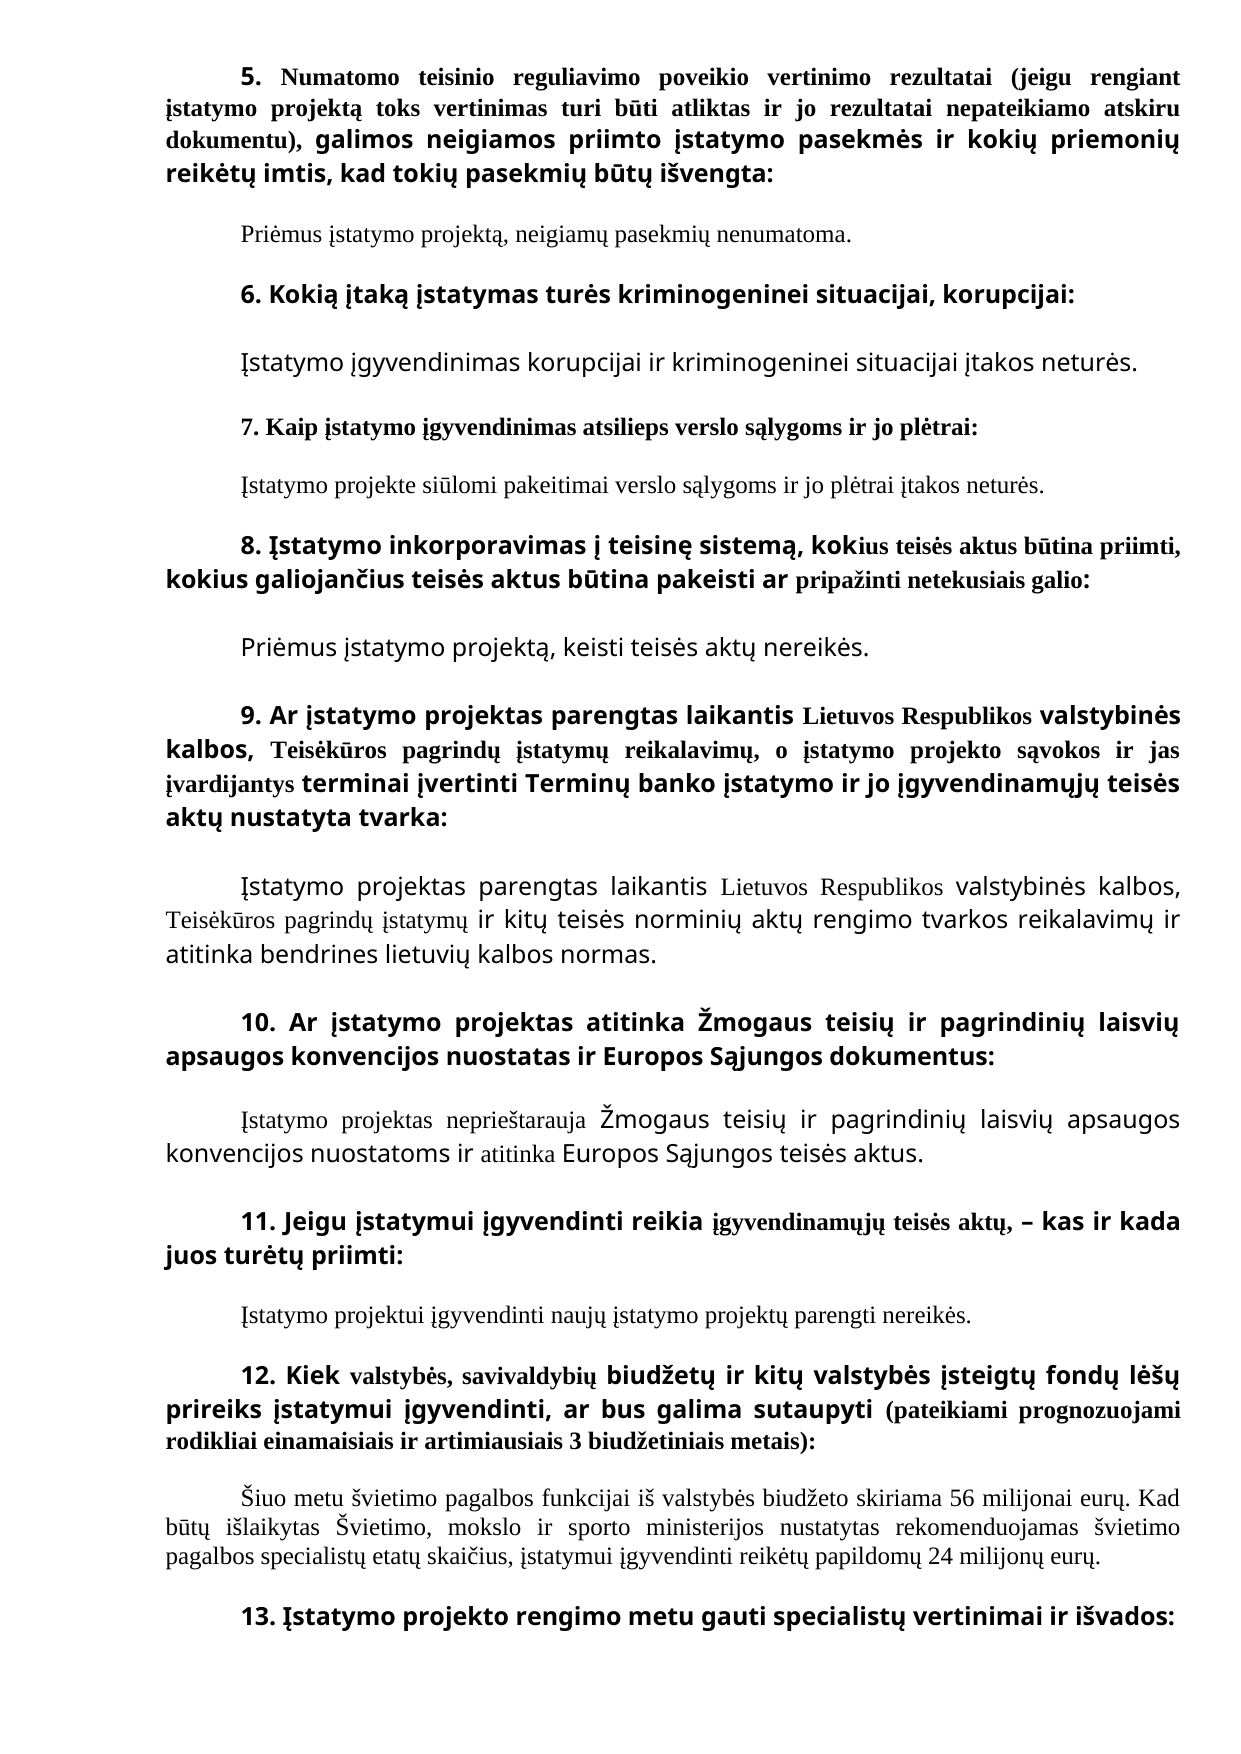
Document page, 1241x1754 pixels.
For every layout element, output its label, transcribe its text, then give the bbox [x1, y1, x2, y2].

text Priėmus įstatymo projektą, keisti teisės aktų nereikės. [165, 630, 1181, 664]
text Įstatymo įgyvendinimas korupcijai ir kriminogeninei situacijai įtakos neturės. [165, 344, 1181, 378]
text 10. Ar įstatymo projektas atitinka Žmogaus teisių ir pagrindinių laisvių apsaugos konvencijos nuostatas ir Europos Sąjungos dokumentus: [165, 1004, 1181, 1072]
text Priėmus įstatymo projektą, neigiamų pasekmių nenumatoma. [165, 219, 1181, 247]
text 12. Kiek valstybės, savivaldybių biudžetų ir kitų valstybės įsteigtų fondų lėšų prireiks įstatymui įgyvendinti, ar bus galima sutaupyti (pateikiami prognozuojami rodikliai einamaisiais ir artimiausiais 3 biudžetiniais metais): [165, 1358, 1181, 1455]
text 7. Kaip įstatymo įgyvendinimas atsilieps verslo sąlygoms ir jo plėtrai: [165, 412, 1181, 441]
text Šiuo metu švietimo pagalbos funkcijai iš valstybės biudžeto skiriama 56 milijonai eurų. Kad būtų išlaikytas Švietimo, mokslo ir sporto ministerijos nustatytas rekomenduojamas švietimo pagalbos specialistų etatų skaičius, įstatymui įgyvendinti reikėtų papildomų 24 milijonų eurų. [165, 1483, 1181, 1570]
text Įstatymo projektas parengtas laikantis Lietuvos Respublikos valstybinės kalbos, Teisėkūros pagrindų įstatymų ir kitų teisės norminių aktų rengimo tvarkos reikalavimų ir atitinka bendrines lietuvių kalbos normas. [165, 868, 1181, 970]
text 13. Įstatymo projekto rengimo metu gauti specialistų vertinimai ir išvados: [165, 1598, 1181, 1632]
text Įstatymo projekte siūlomi pakeitimai verslo sąlygoms ir jo plėtrai įtakos neturės. [165, 470, 1181, 499]
text Įstatymo projektui įgyvendinti naujų įstatymo projektų parengti nereikės. [165, 1300, 1181, 1329]
text 9. Ar įstatymo projektas parengtas laikantis Lietuvos Respublikos valstybinės kalbos, Teisėkūros pagrindų įstatymų reikalavimų, o įstatymo projekto sąvokos ir jas įvardijantys terminai įvertinti Terminų banko įstatymo ir jo įgyvendinamųjų teisės aktų nustatyta tvarka: [165, 698, 1181, 834]
text Įstatymo projektas neprieštarauja Žmogaus teisių ir pagrindinių laisvių apsaugos konvencijos nuostatoms ir atitinka Europos Sąjungos teisės aktus. [165, 1101, 1181, 1169]
text 6. Kokią įtaką įstatymas turės kriminogeninei situacijai, korupcijai: [165, 276, 1181, 310]
text 5. Numatomo teisinio reguliavimo poveikio vertinimo rezultatai (jeigu rengiant įstatymo projektą toks vertinimas turi būti atliktas ir jo rezultatai nepateikiamo atskiru dokumentu), galimos neigiamos priimto įstatymo pasekmės ir kokių priemonių reikėtų imtis, kad tokių pasekmių būtų išvengta: [165, 59, 1181, 190]
text 8. Įstatymo inkorporavimas į teisinę sistemą, kokius teisės aktus būtina priimti, kokius galiojančius teisės aktus būtina pakeisti ar pripažinti netekusiais galio: [165, 527, 1181, 596]
text 11. Jeigu įstatymui įgyvendinti reikia įgyvendinamųjų teisės aktų, – kas ir kada juos turėtų priimti: [165, 1203, 1181, 1272]
